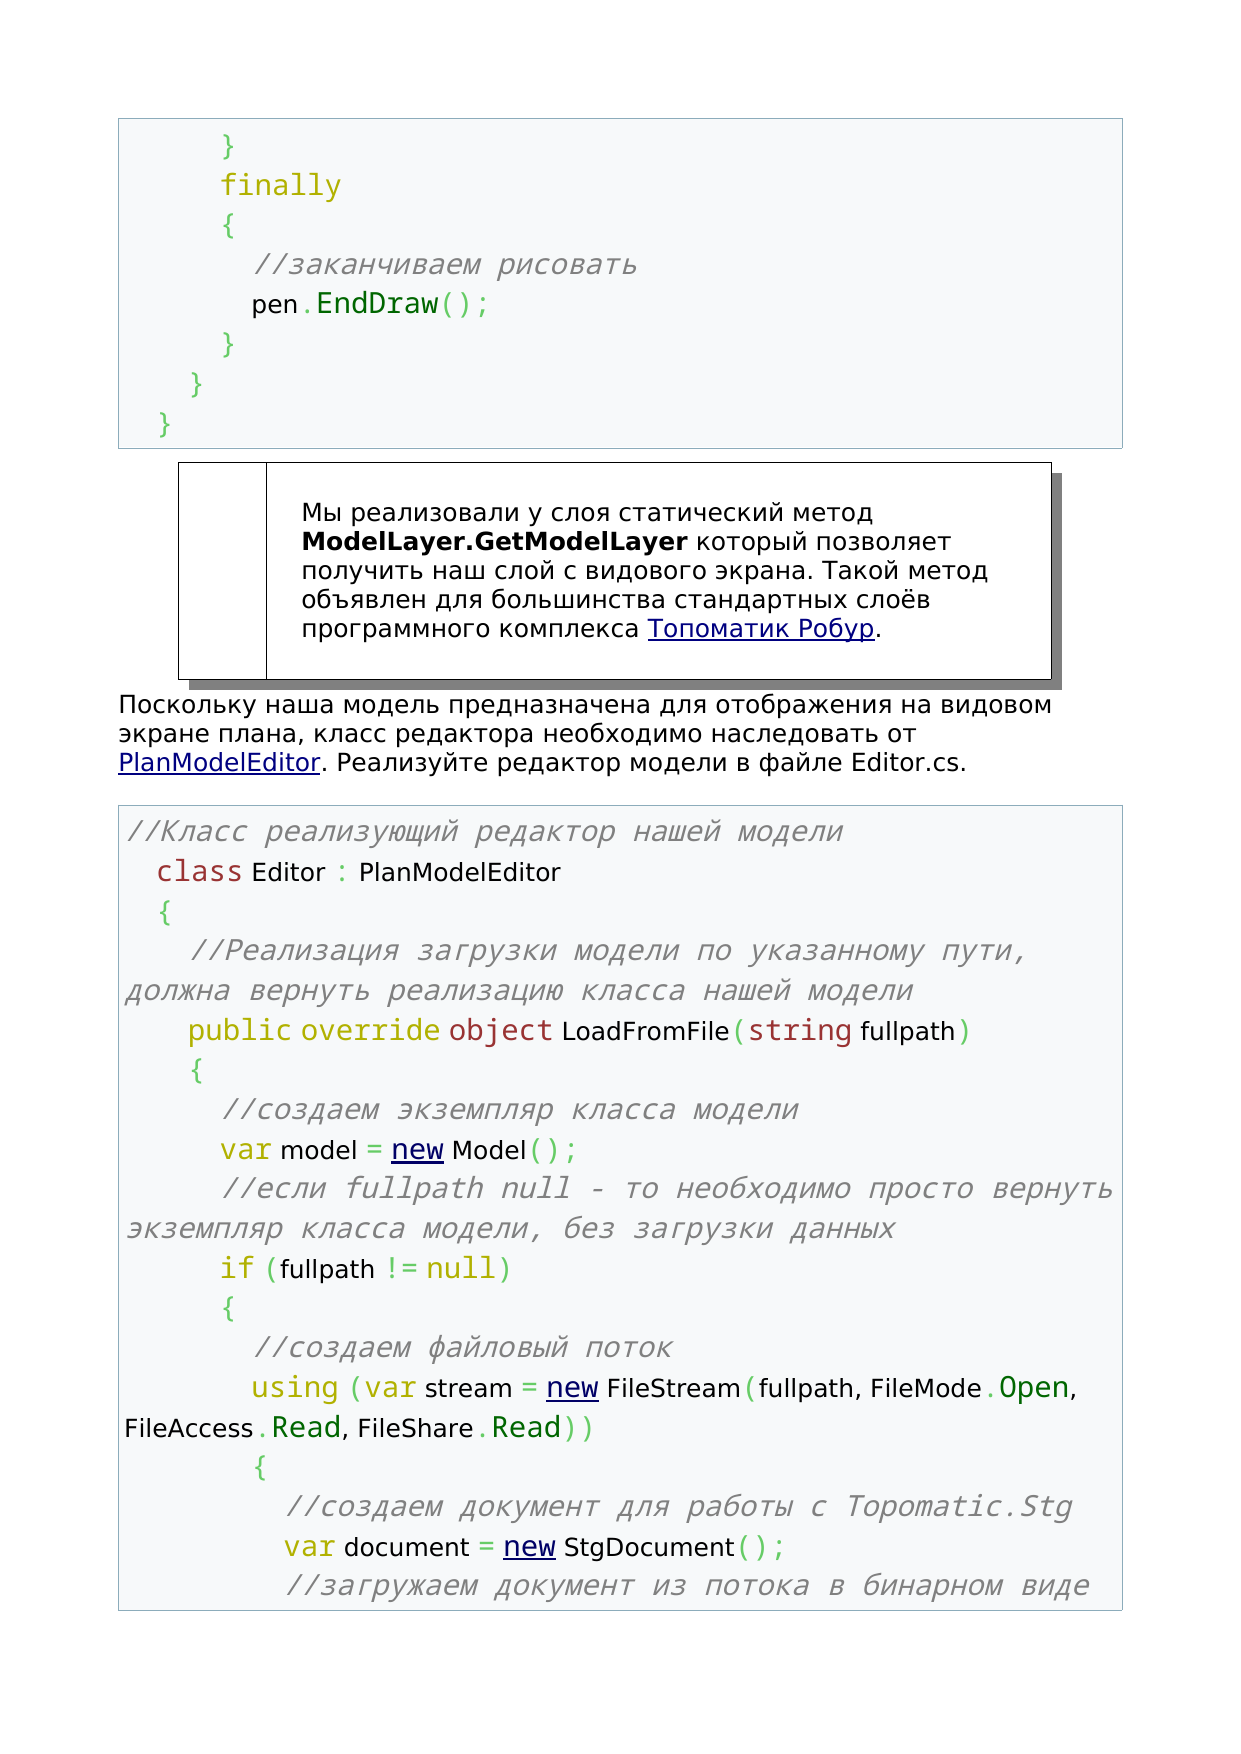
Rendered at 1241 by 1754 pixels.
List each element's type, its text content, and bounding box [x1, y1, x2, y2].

table_header [179, 463, 266, 679]
table_header //Класс реализующий редактор нашей модели class Editor : PlanModelEditor { //Реализация загрузки модели по указанному пути, должна вернуть реализацию класса нашей модели public override object LoadFromFile(string fullpath) { //создаем экземпляр класса модели var model = new Model(); //если fullpath null - то необходимо просто вернуть экземпляр класса модели, без загрузки данных if (fullpath != null) { //создаем файловый поток using (var stream = new FileStream(fullpath, FileMode.Open, FileAccess.Read, FileShare.Read)) { //создаем документ для работы с Topomatic.Stg var document = new StgDocument(); //загружаем документ из потока в бинарном виде [119, 806, 1122, 1610]
table_header Мы реализовали у слоя статический метод ModelLayer.GetModelLayer который позволяет получить наш слой с видового экрана. Такой метод объявлен для большинства стандартных слоёв программного комплекса Топоматик Робур. [267, 463, 1051, 679]
table_header } finally { //заканчиваем рисовать pen.EndDraw(); } } } [119, 119, 1122, 447]
text Поскольку наша модель предназначена для отображения на видовом экране плана, класс редактора необходимо наследовать от PlanModelEditor. Реализуйте редактор модели в файле Editor.cs. [118, 690, 1122, 777]
